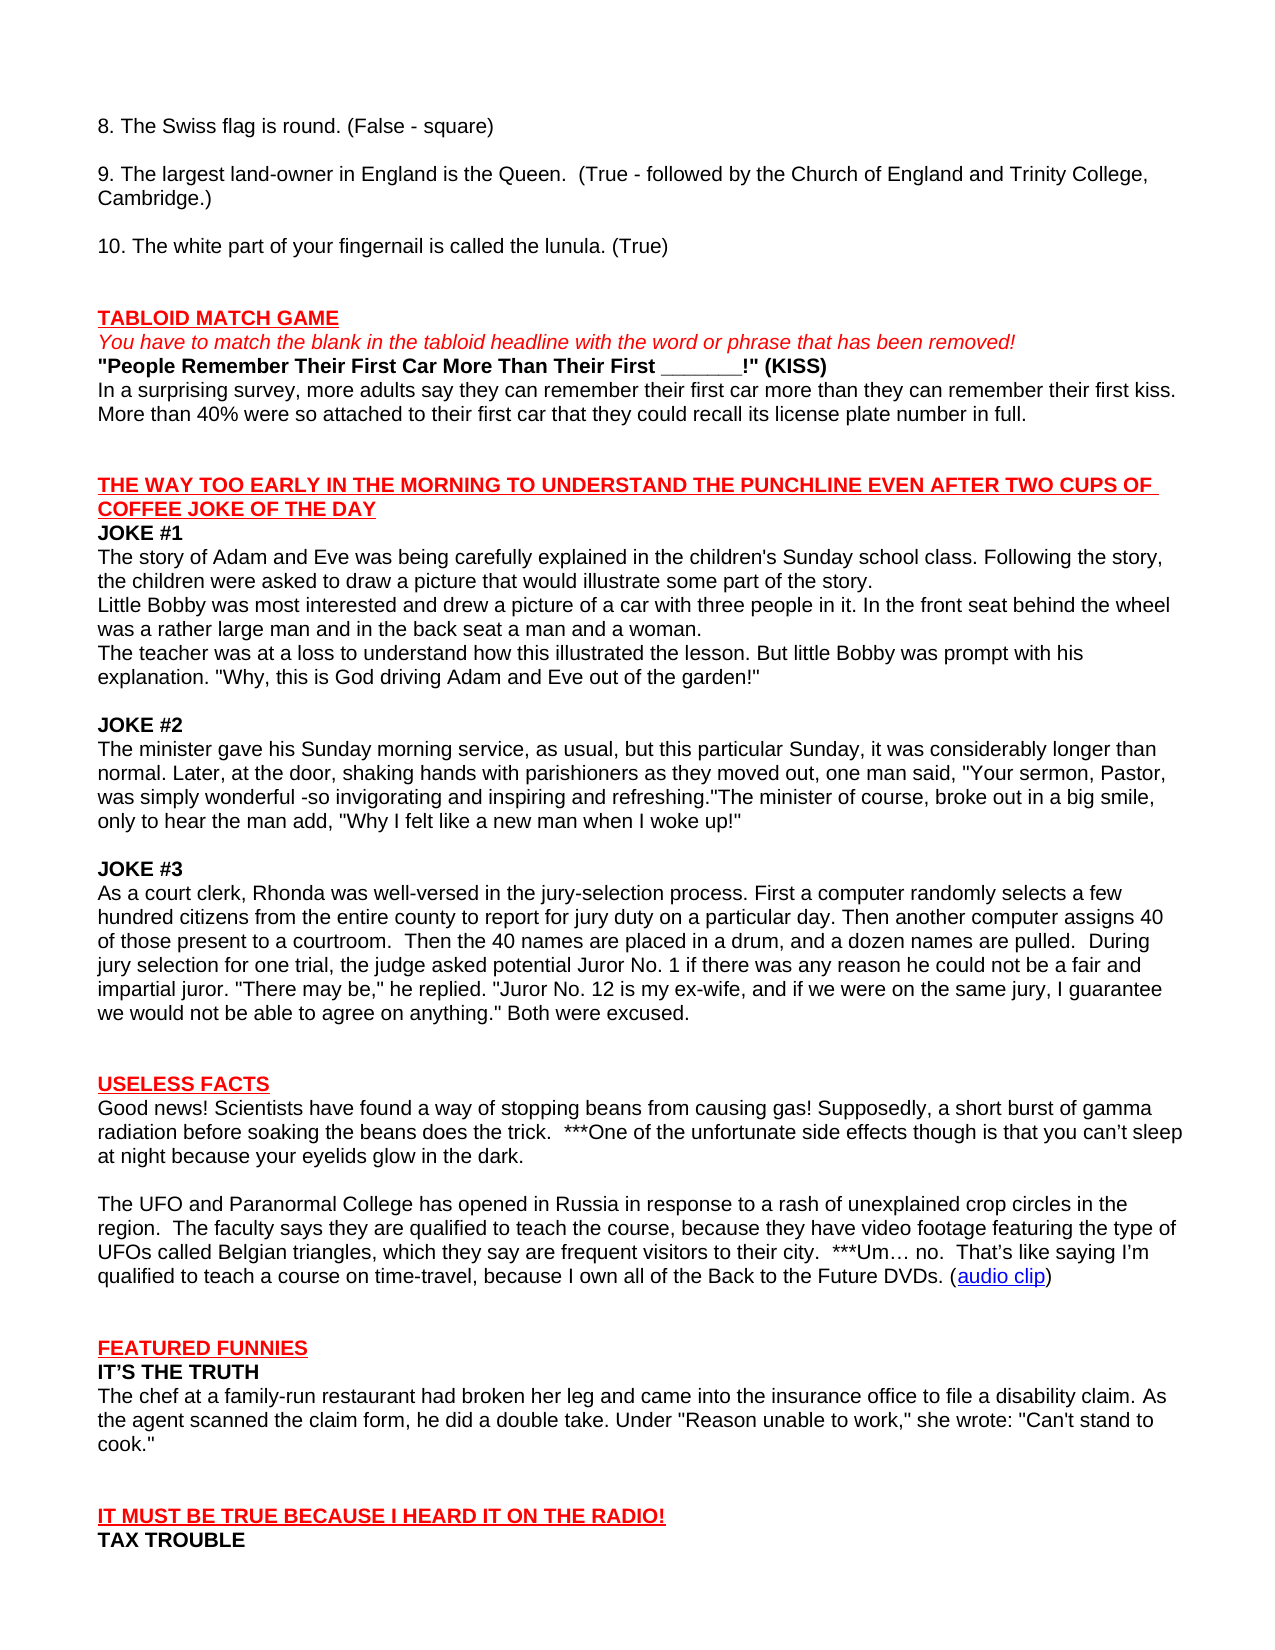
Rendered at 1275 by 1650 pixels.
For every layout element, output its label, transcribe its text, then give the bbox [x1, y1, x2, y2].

text The UFO and Paranormal College has opened in Russia in response to a rash of unexplained crop circles in the region. The faculty says they are qualified to teach the course, because they have video footage featuring the type of UFOs called Belgian triangles, which they say are frequent visitors to their city. ***Um… no. That’s like saying I’m qualified to teach a course on time-travel, because I own all of the Back to the Future DVDs. (audio clip) [97, 1192, 1185, 1288]
text 9. The largest land-owner in England is the Queen. (True - followed by the Church of England and Trinity College, Cambridge.) [97, 162, 1185, 210]
text JOKE #2 [97, 713, 1185, 737]
text The teacher was at a loss to understand how this illustrated the lesson. But little Bobby was prompt with his explanation. "Why, this is God driving Adam and Eve out of the garden!" [97, 641, 1185, 689]
text Little Bobby was most interested and drew a picture of a car with three people in it. In the front seat behind the wheel was a rather large man and in the back seat a man and a woman. [97, 593, 1185, 641]
text IT’S THE TRUTH [97, 1360, 1185, 1384]
text IT MUST BE TRUE BECAUSE I HEARD IT ON THE RADIO! [97, 1503, 1185, 1527]
text You have to match the blank in the tabloid headline with the word or phrase that has been removed! [97, 329, 1185, 353]
text TAX TROUBLE [97, 1527, 1185, 1551]
text USELESS FACTS [97, 1072, 1185, 1096]
text 10. The white part of your fingernail is called the lunula. (True) [97, 234, 1185, 258]
text 8. The Swiss flag is round. (False - square) [97, 114, 1185, 138]
text THE WAY TOO EARLY IN THE MORNING TO UNDERSTAND THE PUNCHLINE EVEN AFTER TWO CUPS OF COFFEE JOKE OF THE DAY [97, 473, 1185, 521]
text The minister gave his Sunday morning service, as usual, but this particular Sunday, it was considerably longer than normal. Later, at the door, shaking hands with parishioners as they moved out, one man said, "Your sermon, Pastor, was simply wonderful -so invigorating and inspiring and refreshing." The minister of course, broke out in a big smile, only to hear the man add, "Why I felt like a new man when I woke up!" [97, 737, 1185, 833]
text JOKE #1 [97, 521, 1185, 545]
text JOKE #3 [97, 857, 1185, 881]
text "People Remember Their First Car More Than Their First _______!" (KISS) [97, 353, 1185, 377]
text The chef at a family-run restaurant had broken her leg and came into the insurance office to file a disability claim. As the agent scanned the claim form, he did a double take. Under "Reason unable to work," she wrote: "Can't stand to cook." [97, 1384, 1185, 1456]
text The story of Adam and Eve was being carefully explained in the children's Sunday school class. Following the story, the children were asked to draw a picture that would illustrate some part of the story. [97, 545, 1185, 593]
text FEATURED FUNNIES [97, 1336, 1185, 1360]
text In a surprising survey, more adults say they can remember their first car more than they can remember their first kiss. More than 40% were so attached to their first car that they could recall its license plate number in full. [97, 377, 1185, 425]
text As a court clerk, Rhonda was well-versed in the jury-selection process. First a computer randomly selects a few hundred citizens from the entire county to report for jury duty on a particular day. Then another computer assigns 40 of those present to a courtroom. Then the 40 names are placed in a drum, and a dozen names are pulled. During jury selection for one trial, the judge asked potential Juror No. 1 if there was any reason he could not be a fair and impartial juror. "There may be," he replied. "Juror No. 12 is my ex-wife, and if we were on the same jury, I guarantee we would not be able to agree on anything." Both were excused. [97, 881, 1185, 1024]
text Good news! Scientists have found a way of stopping beans from causing gas! Supposedly, a short burst of gamma radiation before soaking the beans does the trick. ***One of the unfortunate side effects though is that you can’t sleep at night because your eyelids glow in the dark. [97, 1096, 1185, 1168]
text TABLOID MATCH GAME [97, 306, 1185, 329]
